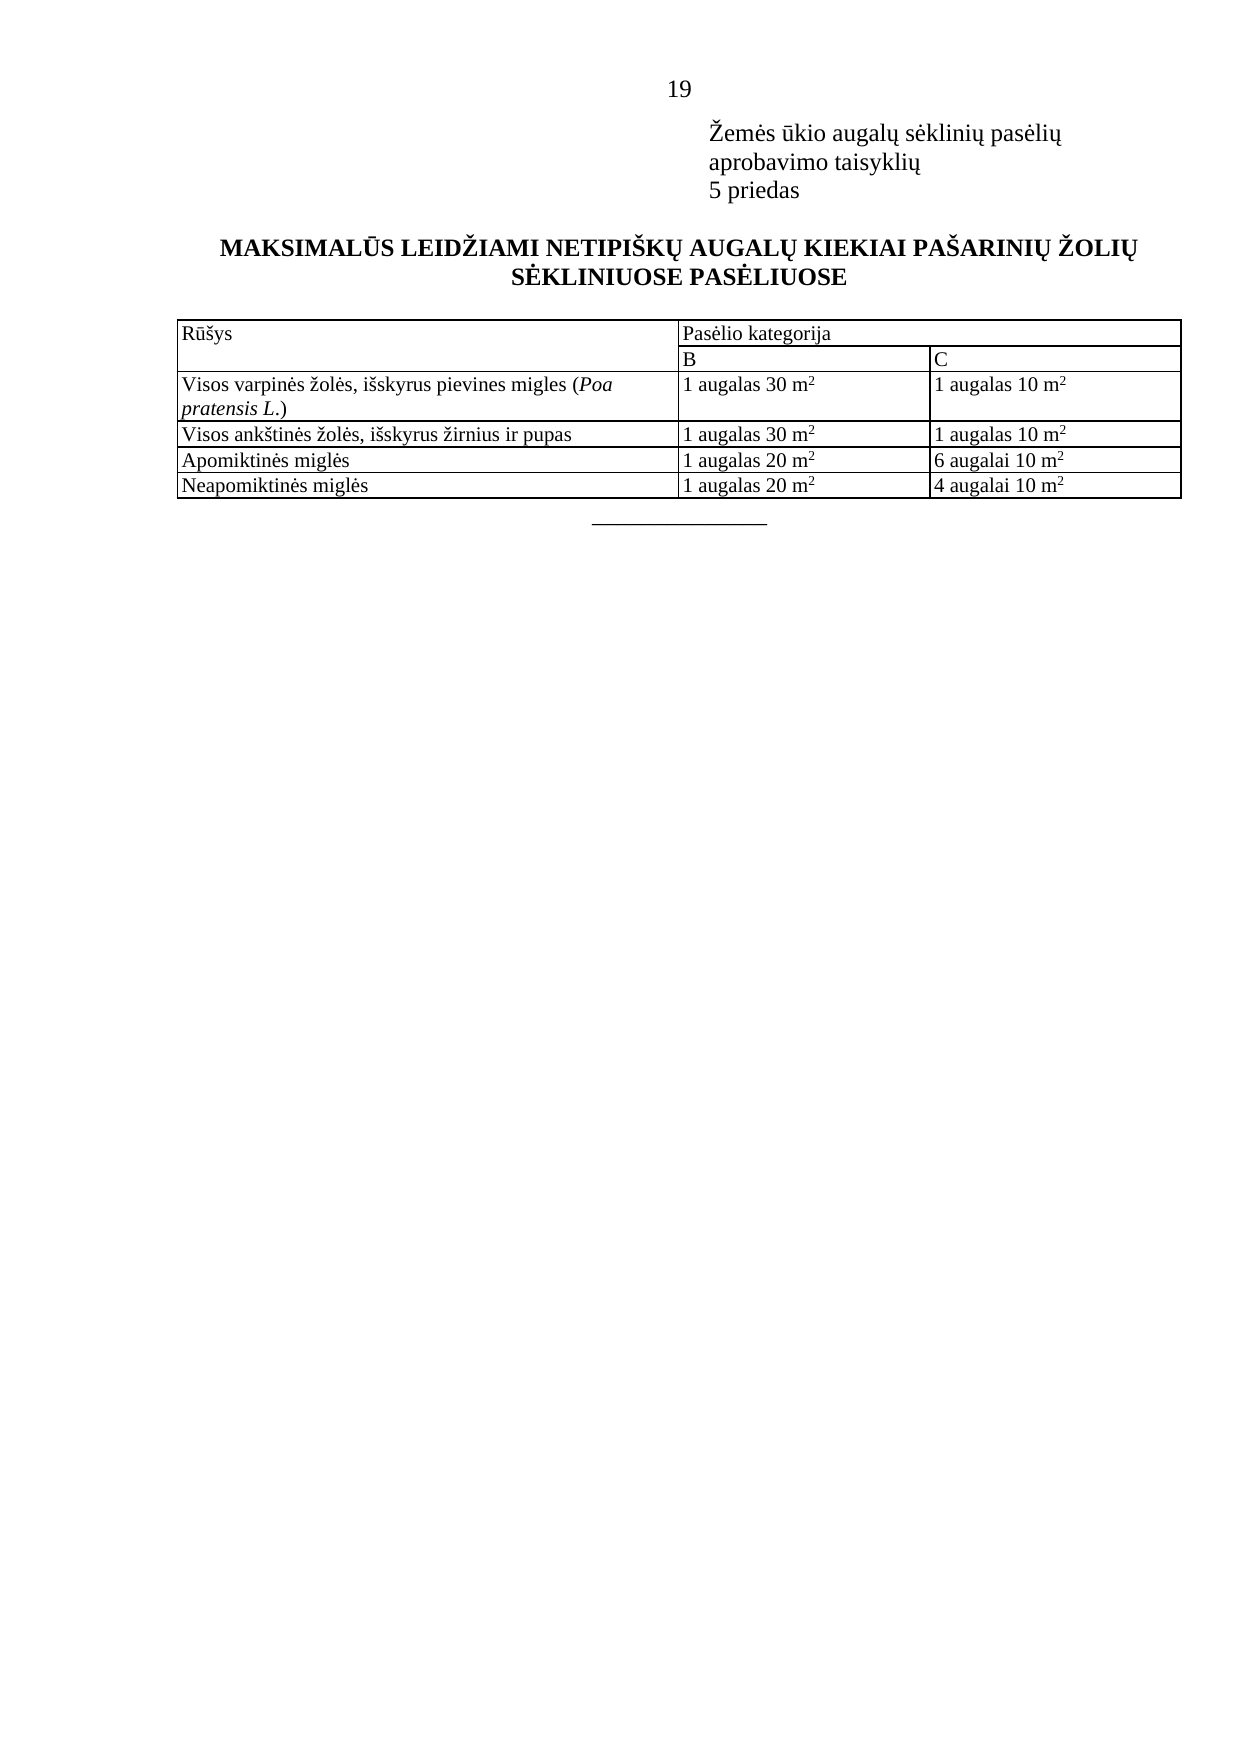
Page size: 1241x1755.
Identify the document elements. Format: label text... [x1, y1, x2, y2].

text ______________ [177, 499, 1181, 527]
table_header Rūšys [178, 321, 678, 371]
table_cell 1 augalas 30 m2 [679, 372, 929, 420]
text 5 priedas [177, 176, 1181, 204]
table_cell 1 augalas 10 m2 [931, 372, 1180, 420]
text MAKSIMALŪS LEIDŽIAMI NETIPIŠKŲ AUGALŲ KIEKIAI PAŠARINIŲ ŽOLIŲ SĖKLINIUOSE PASĖLIUOSE [177, 233, 1181, 291]
text aprobavimo taisyklių [177, 147, 1181, 176]
text Žemės ūkio augalų sėklinių pasėlių [702, 118, 1181, 147]
